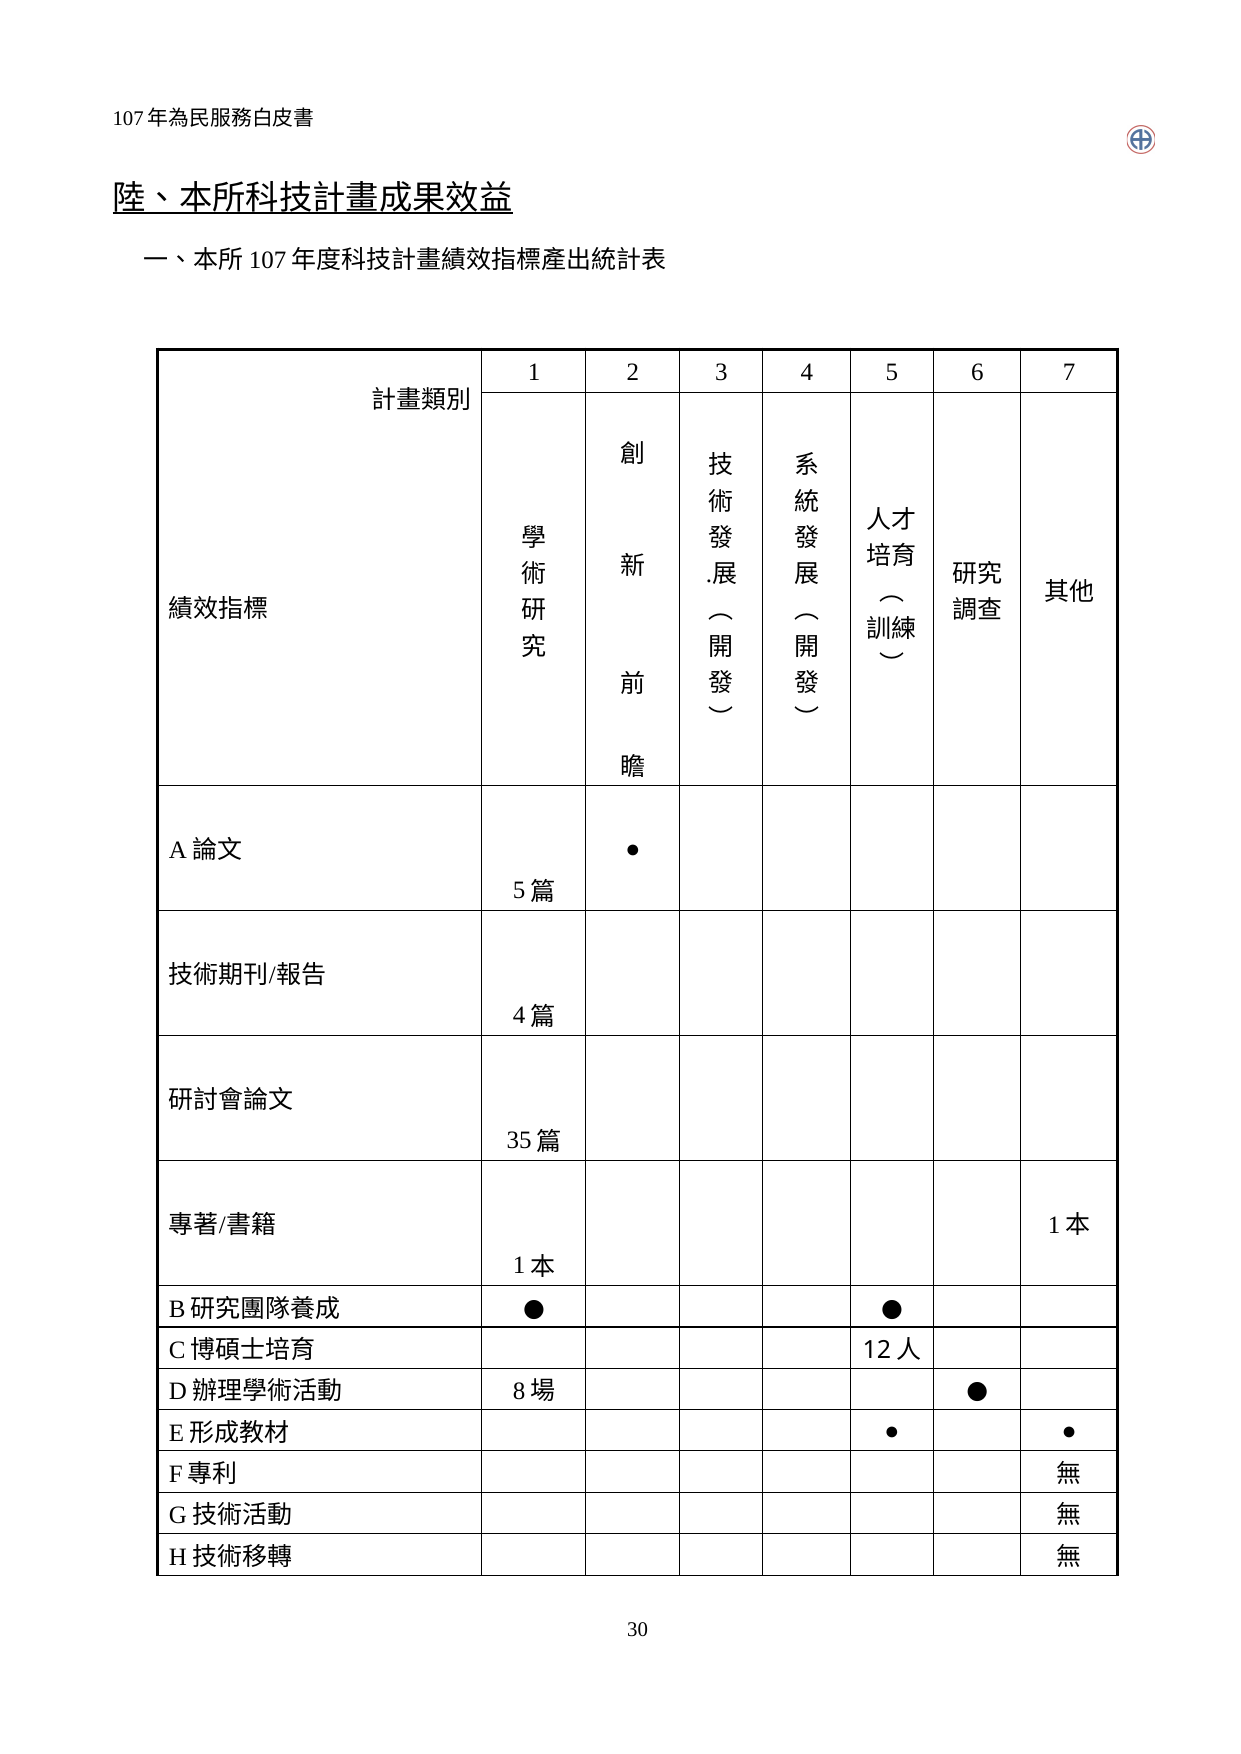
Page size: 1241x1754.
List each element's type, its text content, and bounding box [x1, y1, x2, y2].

table_cell [586, 1410, 679, 1450]
table_cell [934, 1451, 1020, 1492]
table_cell [763, 1410, 850, 1450]
table_cell A論文 [159, 786, 481, 910]
table_cell [586, 1534, 679, 1574]
table_header 2 [586, 351, 679, 392]
table_cell [851, 1493, 933, 1533]
table_cell 技術期刊/報告 [159, 911, 481, 1035]
table_cell [934, 1410, 1020, 1450]
table_cell [763, 1036, 850, 1160]
text 一、本所107年度科技計畫績效指標產出統計表 [143, 239, 1162, 276]
table_cell ● [851, 1286, 933, 1326]
table_cell [680, 1161, 762, 1285]
table_cell 12人 [851, 1328, 933, 1368]
table_cell [680, 1410, 762, 1450]
table_cell E形成教材 [159, 1410, 481, 1450]
table_cell 35篇 [482, 1036, 585, 1160]
table_cell 5篇 [482, 786, 585, 910]
table_cell [851, 911, 933, 1035]
table_cell [851, 1369, 933, 1409]
table_cell [680, 1286, 762, 1326]
table_cell [851, 1451, 933, 1492]
table_cell [586, 1161, 679, 1285]
table_cell 8場 [482, 1369, 585, 1409]
table_cell H技術移轉 [159, 1534, 481, 1574]
table_cell 無 [1021, 1493, 1116, 1533]
table_cell [680, 1369, 762, 1409]
table_cell [934, 1161, 1020, 1285]
table_cell [851, 1534, 933, 1574]
table_cell [586, 1369, 679, 1409]
table_cell [482, 1451, 585, 1492]
table_cell [680, 911, 762, 1035]
table_cell 無 [1021, 1534, 1116, 1574]
table_cell [763, 911, 850, 1035]
table_cell [1021, 1328, 1116, 1368]
table_cell [763, 1328, 850, 1368]
table_cell [763, 786, 850, 910]
table_cell [763, 1369, 850, 1409]
table_cell 其他 [1021, 393, 1116, 785]
table_cell [1021, 786, 1116, 910]
table_cell [1021, 1036, 1116, 1160]
table_cell [763, 1451, 850, 1492]
table_cell [680, 1036, 762, 1160]
table_cell 研究調查 [934, 393, 1020, 785]
table_cell [586, 1493, 679, 1533]
table_cell [482, 1410, 585, 1450]
table_cell ● [934, 1369, 1020, 1409]
table_cell 無 [1021, 1451, 1116, 1492]
table_cell [482, 1328, 585, 1368]
table_cell [586, 911, 679, 1035]
table_cell 人才 培育 ︵ 訓練 ︶ [851, 393, 933, 785]
table_cell 研討會論文 [159, 1036, 481, 1160]
table_cell 4篇 [482, 911, 585, 1035]
table_cell C博碩士培育 [159, 1328, 481, 1368]
table_cell 1本 [1021, 1161, 1116, 1285]
table_cell ● [586, 786, 679, 910]
text 陸、本所科技計畫成果效益 [112, 170, 1162, 219]
table_cell 專著/書籍 [159, 1161, 481, 1285]
table_cell [680, 1451, 762, 1492]
table_header 6 [934, 351, 1020, 392]
table_cell 1本 [482, 1161, 585, 1285]
table_cell [934, 1493, 1020, 1533]
table_cell [934, 1534, 1020, 1574]
table_cell [1021, 1286, 1116, 1326]
table_cell [763, 1161, 850, 1285]
table_cell G技術活動 [159, 1493, 481, 1533]
table_cell [934, 911, 1020, 1035]
table_cell [851, 1036, 933, 1160]
table_cell [482, 1534, 585, 1574]
table_cell [1021, 1369, 1116, 1409]
table_cell ● [1021, 1410, 1116, 1450]
table_header 4 [763, 351, 850, 392]
table_cell [763, 1286, 850, 1326]
table_cell [934, 1328, 1020, 1368]
table_header 3 [680, 351, 762, 392]
table_cell [680, 1534, 762, 1574]
table_cell [680, 1328, 762, 1368]
table_cell [586, 1328, 679, 1368]
table_cell [934, 1286, 1020, 1326]
table_cell [851, 1161, 933, 1285]
table_cell D辦理學術活動 [159, 1369, 481, 1409]
table_cell 系 統 發 展 ︵ 開 發 ︶ [763, 393, 850, 785]
table_cell ● [851, 1410, 933, 1450]
table_cell ● [482, 1286, 585, 1326]
table_cell [680, 786, 762, 910]
table_cell [586, 1451, 679, 1492]
table_cell [482, 1493, 585, 1533]
table_header 1 [482, 351, 585, 392]
table_cell 創 新 前 瞻 [586, 393, 679, 785]
table_cell [680, 1493, 762, 1533]
table_cell [586, 1286, 679, 1326]
table_cell 學 術 研 究 [482, 393, 585, 785]
table_cell B研究團隊養成 [159, 1286, 481, 1326]
table_cell F專利 [159, 1451, 481, 1492]
table_cell [934, 786, 1020, 910]
table_header 7 [1021, 351, 1116, 392]
table_cell [763, 1493, 850, 1533]
table_cell [1021, 911, 1116, 1035]
table_cell [934, 1036, 1020, 1160]
table_cell 技 術 發 .展 ︵ 開 發 ︶ [680, 393, 762, 785]
table_cell [851, 786, 933, 910]
table_cell [586, 1036, 679, 1160]
table_header 計畫類別 績效指標 [159, 351, 481, 785]
table_cell [763, 1534, 850, 1574]
table_header 5 [851, 351, 933, 392]
